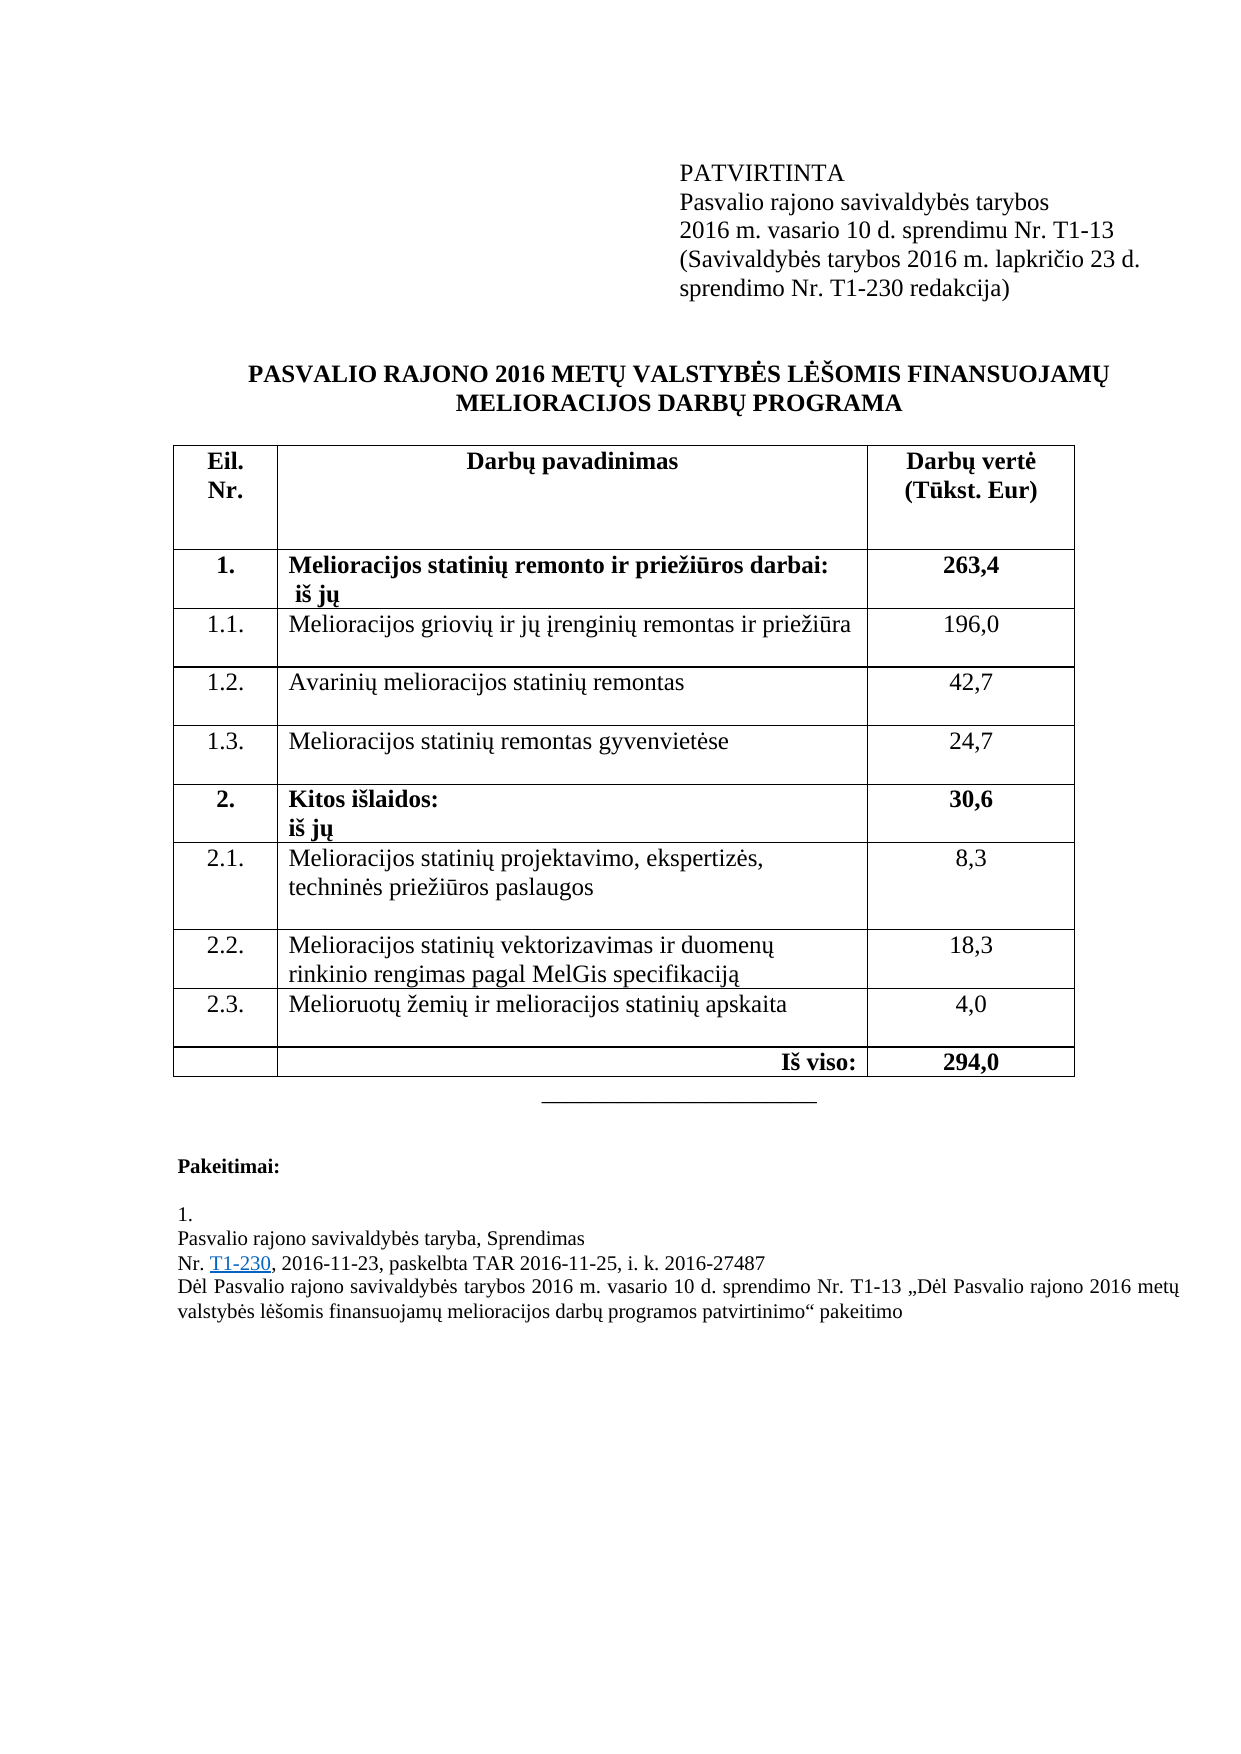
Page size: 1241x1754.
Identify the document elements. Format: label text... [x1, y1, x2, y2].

table_cell Melioracijos griovių ir jų įrenginių remontas ir priežiūra [278, 609, 867, 666]
text PATVIRTINTA [604, 158, 1181, 187]
table_cell 1. [174, 550, 277, 608]
table_cell Melioracijos statinių remonto ir priežiūros darbai: iš jų [278, 550, 867, 608]
table_cell Melioruotų žemių ir melioracijos statinių apskaita [278, 989, 867, 1046]
table_cell Avarinių melioracijos statinių remontas [278, 668, 867, 725]
table_cell 263,4 [868, 550, 1074, 608]
table_cell 8,3 [868, 843, 1074, 929]
text PASVALIO RAJONO 2016 METŲ VALSTYBĖS LĖŠOMIS FINANSUOJAMŲ MELIORACIJOS DARBŲ PROGRAMA [177, 359, 1181, 417]
table_cell 4,0 [868, 989, 1074, 1046]
table_cell 2.3. [174, 989, 277, 1046]
table_header Eil. Nr. [174, 446, 277, 549]
text 1. [177, 1202, 1181, 1226]
table_cell 24,7 [868, 726, 1074, 783]
table_cell 2.1. [174, 843, 277, 929]
text Dėl Pasvalio rajono savivaldybės tarybos 2016 m. vasario 10 d. sprendimo Nr. T1-13 „Dėl Pasvalio rajono 2016 metų valstybės lėšomis finansuojamų melioracijos darbų programos patvirtinimo“ pakeitimo [177, 1274, 1181, 1323]
table_cell Iš viso: [278, 1048, 867, 1076]
table_cell 294,0 [868, 1048, 1074, 1076]
table_cell 196,0 [868, 609, 1074, 666]
table_header Darbų pavadinimas [278, 446, 867, 549]
table_cell 42,7 [868, 668, 1074, 725]
text Pasvalio rajono savivaldybės taryba, Sprendimas [177, 1226, 1181, 1250]
table_cell Melioracijos statinių remontas gyvenvietėse [278, 726, 867, 783]
text Pasvalio rajono savivaldybės tarybos [679, 187, 1181, 215]
table_cell Melioracijos statinių vektorizavimas ir duomenų rinkinio rengimas pagal MelGis specifikaciją [278, 930, 867, 988]
text ______________________ [177, 1077, 1181, 1106]
table_cell 1.3. [174, 726, 277, 783]
table_cell 2. [174, 785, 277, 842]
table_header Darbų vertė (Tūkst. Eur) [868, 446, 1074, 549]
table_cell 1.2. [174, 668, 277, 725]
table_cell Kitos išlaidos: iš jų [278, 785, 867, 842]
table_cell 18,3 [868, 930, 1074, 988]
table_cell 1.1. [174, 609, 277, 666]
table_cell 2.2. [174, 930, 277, 988]
table_cell [174, 1048, 277, 1076]
text 2016 m. vasario 10 d. sprendimu Nr. T1-13 [679, 215, 1181, 244]
table_cell Melioracijos statinių projektavimo, ekspertizės, techninės priežiūros paslaugos [278, 843, 867, 929]
text (Savivaldybės tarybos 2016 m. lapkričio 23 d. sprendimo Nr. T1-230 redakcija) [679, 244, 1181, 302]
text Nr. T1-230, 2016-11-23, paskelbta TAR 2016-11-25, i. k. 2016-27487 [177, 1250, 1181, 1274]
table_cell 30,6 [868, 785, 1074, 842]
text Pakeitimai: [177, 1154, 1181, 1178]
